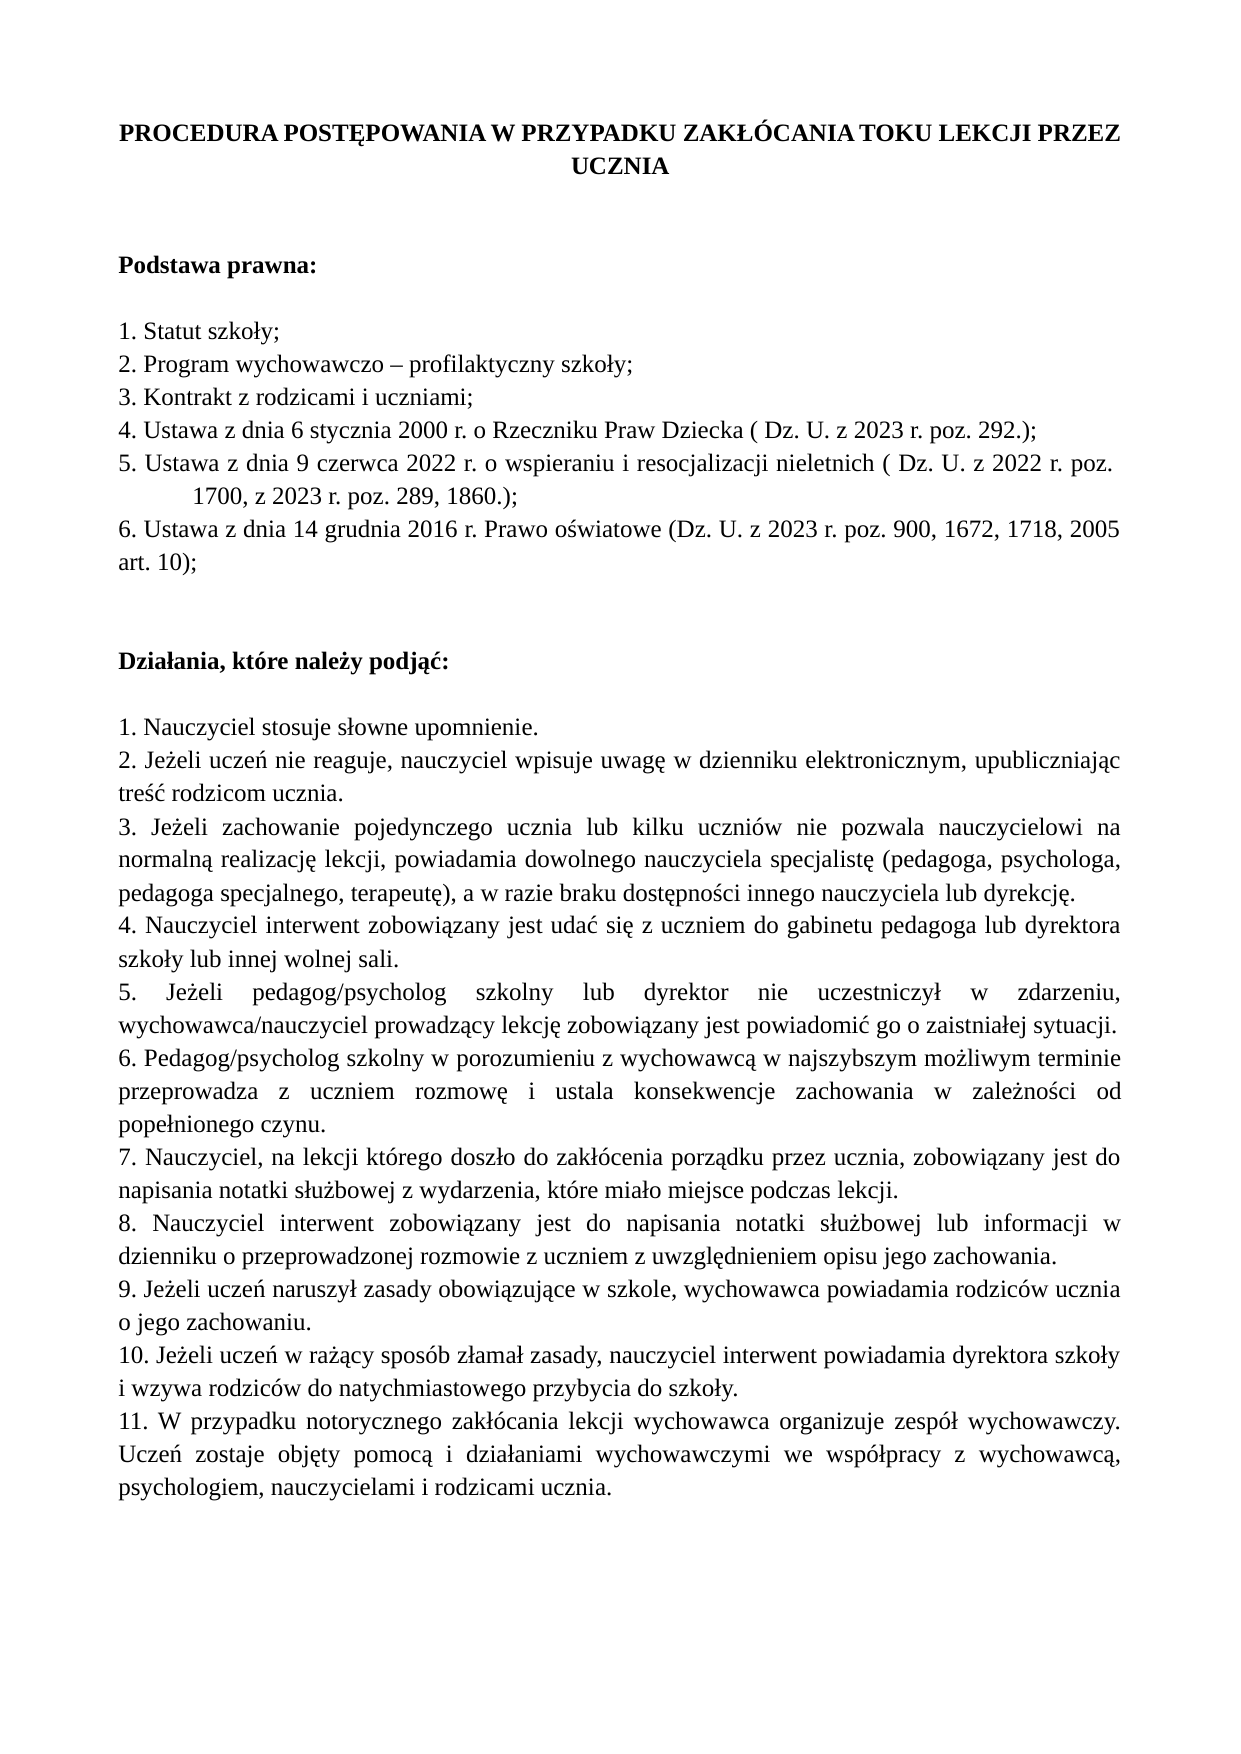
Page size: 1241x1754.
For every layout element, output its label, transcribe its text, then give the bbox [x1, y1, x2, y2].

text 11. W przypadku notorycznego zakłócania lekcji wychowawca organizuje zespół wychowawczy. Uczeń zostaje objęty pomocą i działaniami wychowawczymi we współpracy z wychowawcą, psychologiem, nauczycielami i rodzicami ucznia. [118, 1406, 1122, 1501]
text 8. Nauczyciel interwent zobowiązany jest do napisania notatki służbowej lub informacji w dzienniku o przeprowadzonej rozmowie z uczniem z uwzględnieniem opisu jego zachowania. [118, 1208, 1122, 1269]
text 2. Jeżeli uczeń nie reaguje, nauczyciel wpisuje uwagę w dzienniku elektronicznym, upubliczniając treść rodzicom ucznia. [118, 746, 1122, 807]
text 1. Nauczyciel stosuje słowne upomnienie. [118, 712, 1122, 741]
text 10. Jeżeli uczeń w rażący sposób złamał zasady, nauczyciel interwent powiadamia dyrektora szkoły i wzywa rodziców do natychmiastowego przybycia do szkoły. [118, 1340, 1122, 1402]
text 2. Program wychowawczo – profilaktyczny szkoły; [118, 349, 1122, 378]
text 6. Ustawa z dnia 14 grudnia 2016 r. Prawo oświatowe (Dz. U. z 2023 r. poz. 900, 1672, 1718, 2005 art. 10); [118, 514, 1122, 576]
text 5. Ustawa z dnia 9 czerwca 2022 r. o wspieraniu i resocjalizacji nieletnich ( Dz. U. z 2022 r. poz. 1700, z 2023 r. poz. 289, 1860.); [118, 448, 1122, 510]
text 7. Nauczyciel, na lekcji którego doszło do zakłócenia porządku przez ucznia, zobowiązany jest do napisania notatki służbowej z wydarzenia, które miało miejsce podczas lekcji. [118, 1142, 1122, 1203]
text PROCEDURA POSTĘPOWANIA W PRZYPADKU ZAKŁÓCANIA TOKU LEKCJI PRZEZ UCZNIA [118, 118, 1122, 180]
text Podstawa prawna: [118, 250, 1122, 279]
text Działania, które należy podjąć: [118, 646, 1122, 675]
text 6. Pedagog/psycholog szkolny w porozumieniu z wychowawcą w najszybszym możliwym terminie przeprowadza z uczniem rozmowę i ustala konsekwencje zachowania w zależności od popełnionego czynu. [118, 1043, 1122, 1137]
text 4. Nauczyciel interwent zobowiązany jest udać się z uczniem do gabinetu pedagoga lub dyrektora szkoły lub innej wolnej sali. [118, 911, 1122, 972]
text 9. Jeżeli uczeń naruszył zasady obowiązujące w szkole, wychowawca powiadamia rodziców ucznia o jego zachowaniu. [118, 1274, 1122, 1336]
text 4. Ustawa z dnia 6 stycznia 2000 r. o Rzeczniku Praw Dziecka ( Dz. U. z 2023 r. poz. 292.); [118, 415, 1122, 444]
text 3. Jeżeli zachowanie pojedynczego ucznia lub kilku uczniów nie pozwala nauczycielowi na normalną realizację lekcji, powiadamia dowolnego nauczyciela specjalistę (pedagoga, psychologa, pedagoga specjalnego, terapeutę), a w razie braku dostępności innego nauczyciela lub dyrekcję. [118, 812, 1122, 906]
text 1. Statut szkoły; [118, 316, 1122, 345]
text 5. Jeżeli pedagog/psycholog szkolny lub dyrektor nie uczestniczył w zdarzeniu, wychowawca/nauczyciel prowadzący lekcję zobowiązany jest powiadomić go o zaistniałej sytuacji. [118, 977, 1122, 1038]
text 3. Kontrakt z rodzicami i uczniami; [118, 382, 1122, 411]
